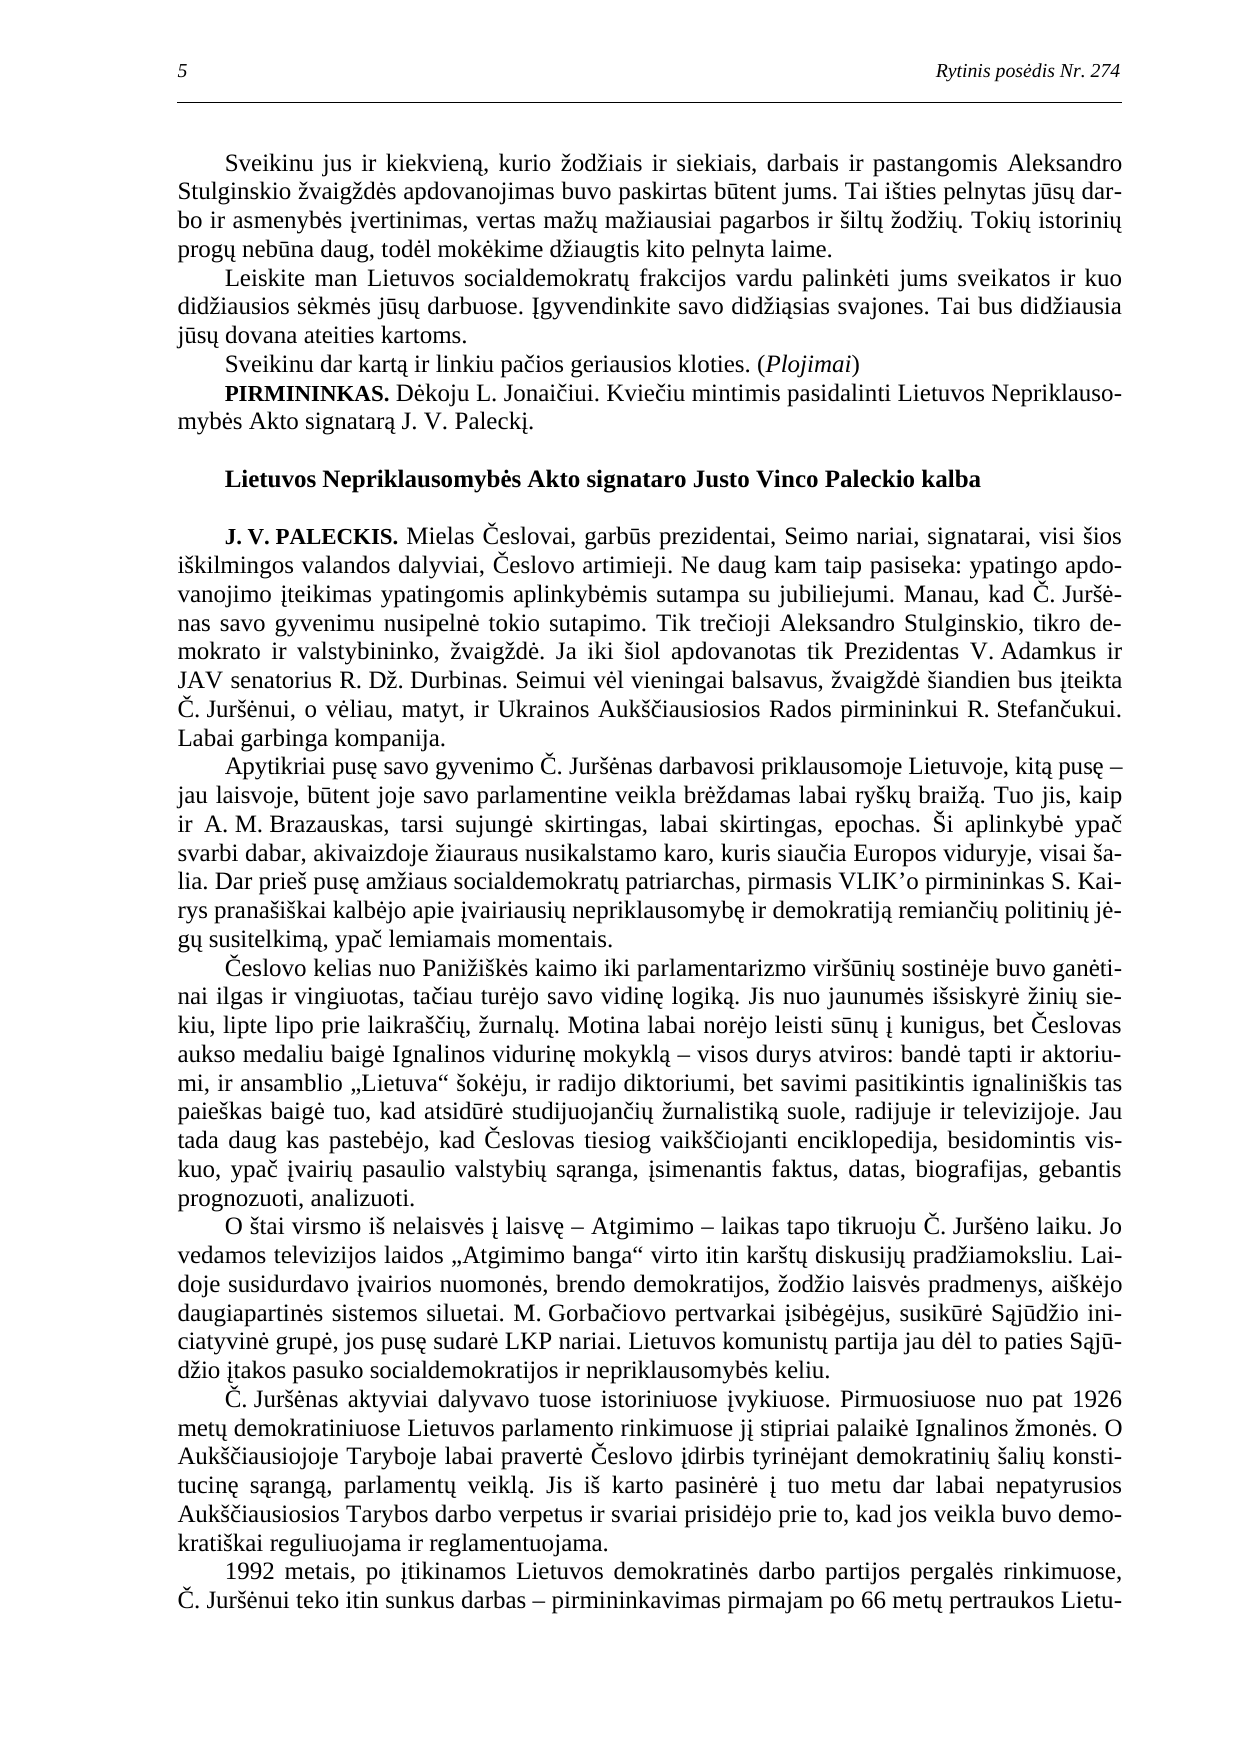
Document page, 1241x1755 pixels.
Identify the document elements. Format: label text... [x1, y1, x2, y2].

text Svei­ki­nu jus ir kiek­vie­ną, ku­rio žo­džiais ir sie­kiais, dar­bais ir pa­stan­go­mis Alek­san­dro Stul­gins­kio žvaigž­dės ap­do­va­no­ji­mas bu­vo pa­skir­tas bū­tent jums. Tai iš­ties pel­ny­tas jū­sų dar­bo ir as­me­ny­bės įver­ti­ni­mas, ver­tas ma­žų ma­žiau­siai pa­gar­bos ir šil­tų žo­džių. To­kių is­to­ri­nių pro­gų ne­bū­na daug, to­dėl mo­kė­ki­me džiaug­tis ki­to pel­ny­ta lai­me. [177, 148, 1122, 263]
text Čes­lo­vo ke­lias nuo Pa­ni­žiš­kės kai­mo iki par­la­men­ta­riz­mo vir­šū­nių sos­ti­nė­je bu­vo ga­nė­ti­nai il­gas ir vin­giuo­tas, ta­čiau tu­rė­jo sa­vo vi­di­nę lo­gi­ką. Jis nuo jau­nu­mės iš­si­sky­rė ži­nių sie­kiu, lip­te li­po prie laik­raš­čių, žur­na­lų. Mo­ti­na la­bai no­rė­jo leis­ti sū­nų į ku­ni­gus, bet Čes­lo­vas auk­so me­da­liu bai­gė Ig­na­li­nos vi­du­ri­nę mo­kyk­lą – vi­sos du­rys at­vi­ros: ban­dė tap­ti ir ak­to­riu­mi, ir an­sam­blio „Lie­tu­va“ šo­kė­ju, ir ra­di­jo dik­to­riu­mi, bet sa­vi­mi pa­si­ti­kin­tis ig­na­li­niš­kis tas pa­ieš­kas bai­gė tuo, kad at­si­dū­rė stu­di­juo­jan­čių žur­na­lis­ti­ką suo­le, ra­di­ju­je ir te­le­vi­zi­jo­je. Jau ta­da daug kas pa­ste­bė­jo, kad Čes­lo­vas tie­siog vaikš­čio­jan­ti en­cik­lo­pe­di­ja, be­si­do­min­tis vis­kuo, ypač įvai­rių pa­sau­lio vals­ty­bių są­ran­ga, įsi­me­nan­tis fak­tus, da­tas, biog­ra­fi­jas, ge­ban­tis pro­g­no­zuo­ti, ana­li­zuo­ti. [177, 953, 1122, 1211]
text Svei­ki­nu dar kar­tą ir lin­kiu pa­čios ge­riau­sios klo­ties. (Plo­ji­mai) [177, 349, 1122, 378]
text Leis­ki­te man Lie­tu­vos so­cial­de­mok­ra­tų frak­ci­jos var­du pa­lin­kė­ti jums svei­ka­tos ir kuo di­džiau­sios sėk­mės jū­sų dar­buo­se. Įgy­ven­din­ki­te sa­vo di­dži­ą­sias sva­jo­nes. Tai bus di­džiau­sia jū­sų do­va­na at­ei­ties kar­toms. [177, 263, 1122, 349]
text 1992 me­tais, po įti­ki­na­mos Lie­tu­vos de­mo­kra­tinės dar­bo par­ti­jos per­ga­lės rin­ki­muo­se, Č. Jur­šė­nui te­ko itin sun­kus dar­bas – pir­mi­nin­ka­vi­mas pir­ma­jam po 66 me­tų per­trau­kos Lie­tu­ [177, 1556, 1122, 1614]
text J. V. PALECKIS. Mie­las Čes­lo­vai, gar­būs pre­zi­den­tai, Sei­mo na­riai, sig­na­ta­rai, vi­si šios iš­kil­min­gos va­lan­dos da­ly­viai, Čes­lo­vo ar­ti­mie­ji. Ne daug kam taip pa­si­se­ka: ypa­tin­go ap­do­va­no­ji­mo įtei­ki­mas ypa­tin­go­mis ap­lin­ky­bė­mis su­tam­pa su ju­bi­lie­ju­mi. Ma­nau, kad Č. Jur­šė­nas sa­vo gy­ve­ni­mu nu­si­pel­nė to­kio su­ta­pi­mo. Tik tre­čio­ji Alek­san­dro Stul­gins­kio, tik­ro de­mo­k­ra­to ir vals­ty­bi­nin­ko, žvaigž­dė. Ja iki šiol ap­do­va­no­tas tik Pre­zi­den­tas V. Adam­kus ir JAV se­na­to­rius R. Dž. Dur­bi­nas. Sei­mui vėl vie­nin­gai bal­sa­vus, žvaigž­dė šian­dien bus įteik­ta Č. Jur­šė­nui, o vė­liau, ma­tyt, ir Uk­rai­nos Aukš­čiau­sio­sios Ra­dos pir­mi­nin­kui R. Ste­fan­ču­kui. La­bai gar­bin­ga kom­pa­ni­ja. [177, 521, 1122, 751]
text PIRMININKAS. Dė­ko­ju L. Jo­nai­čiui. Kvie­čiu min­ti­mis pa­si­da­lin­ti Lie­tu­vos Ne­pri­klau­so­my­bės Ak­to sig­na­ta­rą J. V. Pa­lec­kį. [177, 378, 1122, 435]
text Č. Jur­šė­nas ak­ty­viai da­ly­va­vo tuo­se is­to­ri­niuo­se įvy­kiuo­se. Pir­muo­siuo­se nuo pat 1926 me­tų de­mo­kra­tiniuose Lie­tu­vos par­la­men­to rin­ki­muo­se jį stip­riai pa­lai­kė Ig­na­li­nos žmo­nės. O Aukš­čiau­sio­jo­je Ta­ry­bo­je la­bai pra­ver­tė Čes­lo­vo įdir­bis ty­ri­nė­jant de­mo­kra­tinių ša­lių kon­sti­tu­ci­nę są­ran­gą, par­la­men­tų veik­lą. Jis iš kar­to pa­si­nė­rė į tuo me­tu dar la­bai ne­pa­ty­ru­sios Aukš­čiau­sio­sios Ta­ry­bos dar­bo ver­pe­tus ir sva­riai pri­si­dė­jo prie to, kad jos veik­la bu­vo de­mo­k­ra­tiškai re­gu­liuo­ja­ma ir reg­la­men­tuo­ja­ma. [177, 1384, 1122, 1556]
text Lie­tu­vos Ne­pri­klau­so­my­bės Ak­to sig­na­ta­ro Jus­to Vin­co Pa­lec­kio kal­ba [177, 464, 1122, 493]
text Apy­tik­riai pu­sę sa­vo gy­ve­ni­mo Č. Jur­šė­nas dar­ba­vo­si pri­klau­so­mo­je Lie­tu­vo­je, ki­tą pu­sę – jau lais­vo­je, bū­tent jo­je sa­vo par­la­men­ti­ne veik­la brėž­da­mas la­bai ryš­kų brai­žą. Tuo jis, kaip ir A. M. Bra­zaus­kas, tar­si su­jun­gė skir­tin­gas, la­bai skir­tin­gas, epo­chas. Ši ap­lin­ky­bė ypač svar­bi da­bar, aki­vaiz­do­je žiau­raus nu­si­kals­ta­mo ka­ro, ku­ris siau­čia Eu­ro­pos vi­du­ry­je, vi­sai ša­lia. Dar prieš pu­sę am­žiaus so­cial­de­mok­ra­tų pa­triar­chas, pir­ma­sis VLIK’o pir­mi­nin­kas S. Kai­rys pra­na­šiš­kai kal­bė­jo apie įvai­riau­sių ne­pri­klau­so­my­bę ir de­mo­kra­tiją re­mian­čių po­li­ti­nių jė­gų su­si­tel­ki­mą, ypač le­mia­mais mo­men­tais. [177, 751, 1122, 953]
text O štai vir­smo iš ne­lais­vės į lais­vę – At­gi­mi­mo – lai­kas ta­po tik­ruo­ju Č. Jur­šė­no lai­ku. Jo ve­da­mos te­le­vi­zi­jos lai­dos „At­gi­mi­mo ban­ga“ vir­to itin karš­tų dis­ku­si­jų pra­džia­moks­liu. Lai­do­je su­si­dur­da­vo įvai­rios nuo­mo­nės, bren­do de­mo­kra­tijos, žo­džio lais­vės prad­me­nys, aiš­kė­jo dau­gia­par­ti­nės sis­te­mos si­lu­e­tai. M. Gor­ba­čio­vo per­tvar­kai įsi­bė­gė­jus, su­si­kū­rė Są­jū­džio ini­cia­ty­vi­nė gru­pė, jos pu­sę su­da­rė LKP na­riai. Lie­tu­vos ko­mu­nis­tų par­ti­ja jau dėl to pa­ties Są­jū­džio įta­kos pa­su­ko so­cial­de­mok­ra­ti­jos ir ne­pri­klau­so­my­bės ke­liu. [177, 1211, 1122, 1384]
